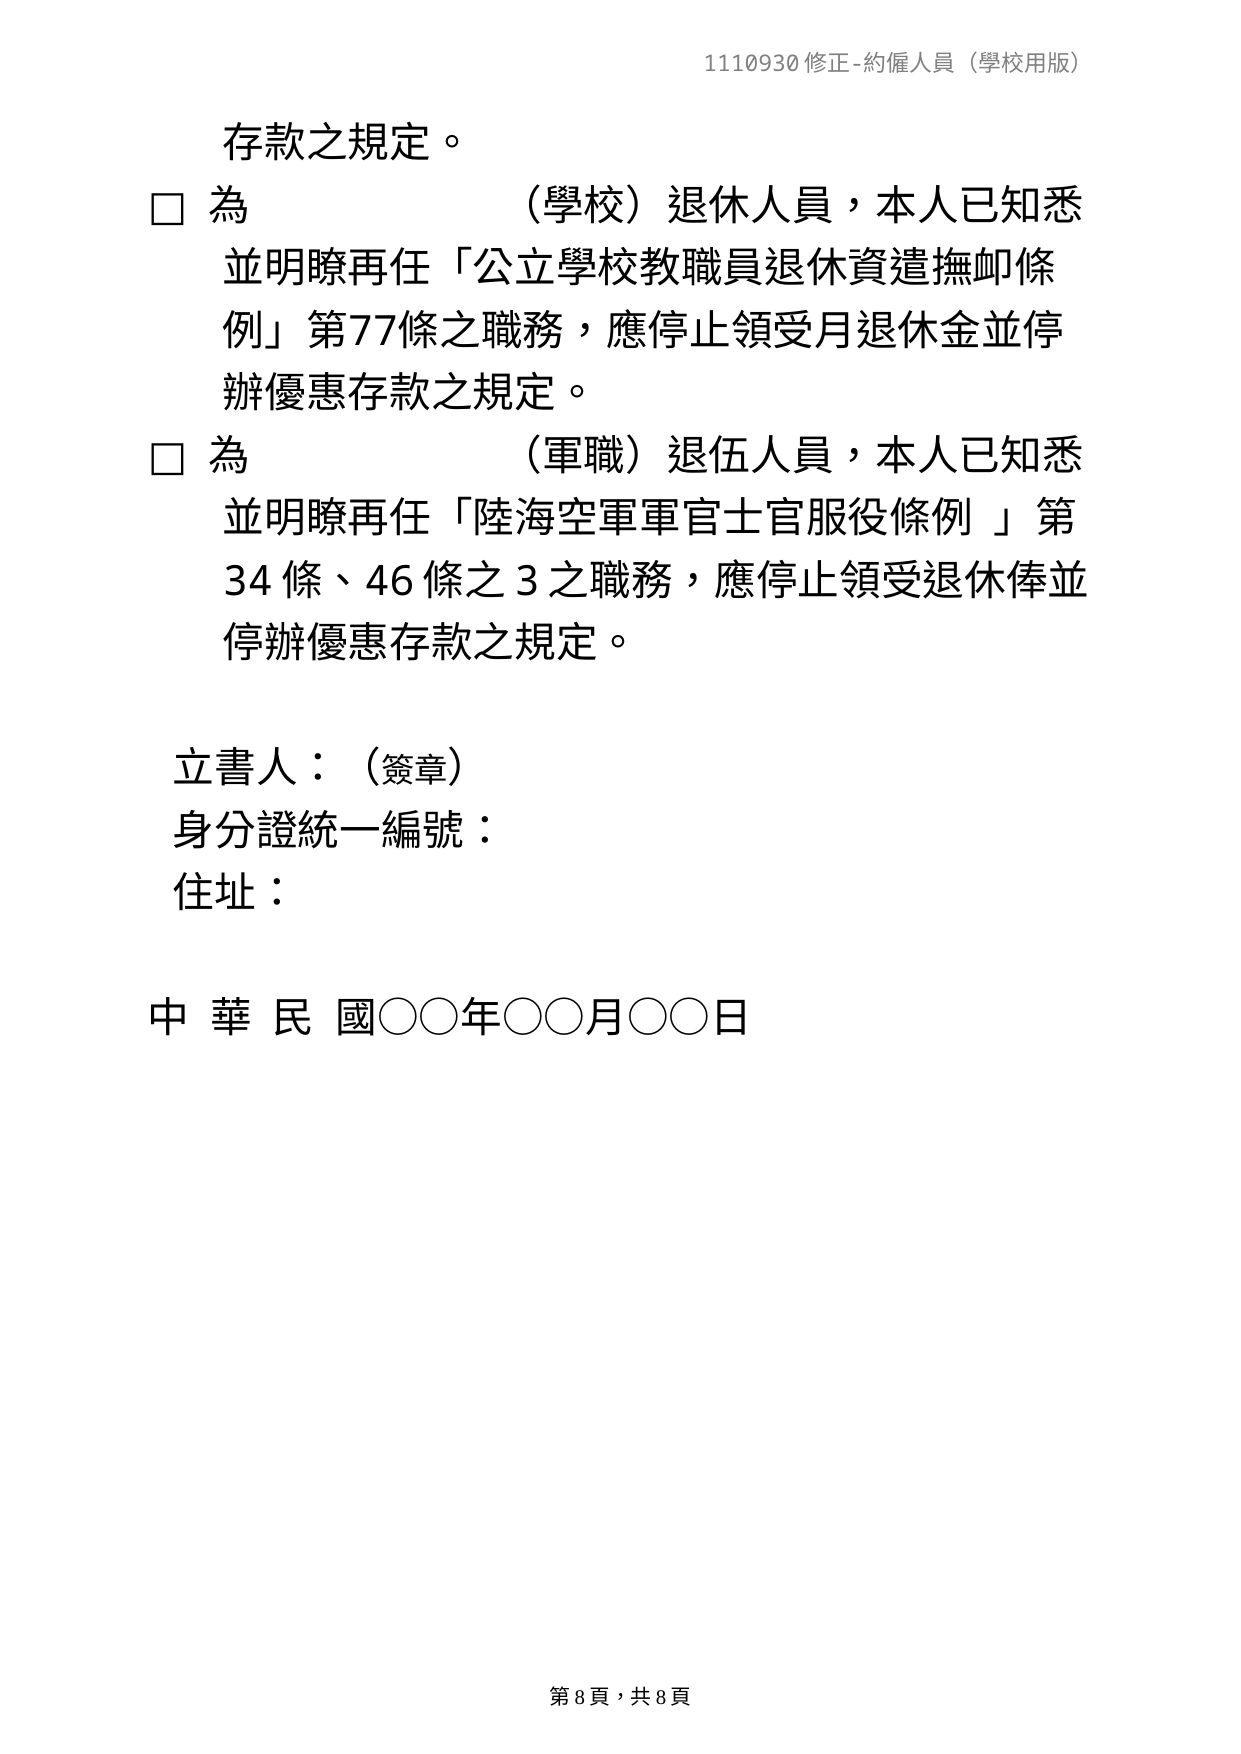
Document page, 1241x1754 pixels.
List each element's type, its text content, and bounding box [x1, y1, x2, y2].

text □ 為 （學校）退休人員，本人已知悉並明瞭再任「公立學校教職員退休資遣撫卹條例」第77條之職務，應停止領受月退休金並停辦優惠存款之規定。 [148, 160, 1092, 410]
text 身分證統一編號： [148, 785, 1092, 848]
text □ 為 （軍職）退伍人員，本人已知悉並明瞭再任「陸海空軍軍官士官服役條例 」第34條、46條之3之職務，應停止領受退休俸並停辦優惠存款之規定。 [148, 410, 1092, 660]
text 住址： [148, 848, 1092, 910]
text 立書人：（簽章） [148, 723, 1092, 785]
text 存款之規定。 [148, 98, 1092, 160]
subtitle 中 華 民 國○○年○○月○○日 [148, 973, 1092, 1035]
